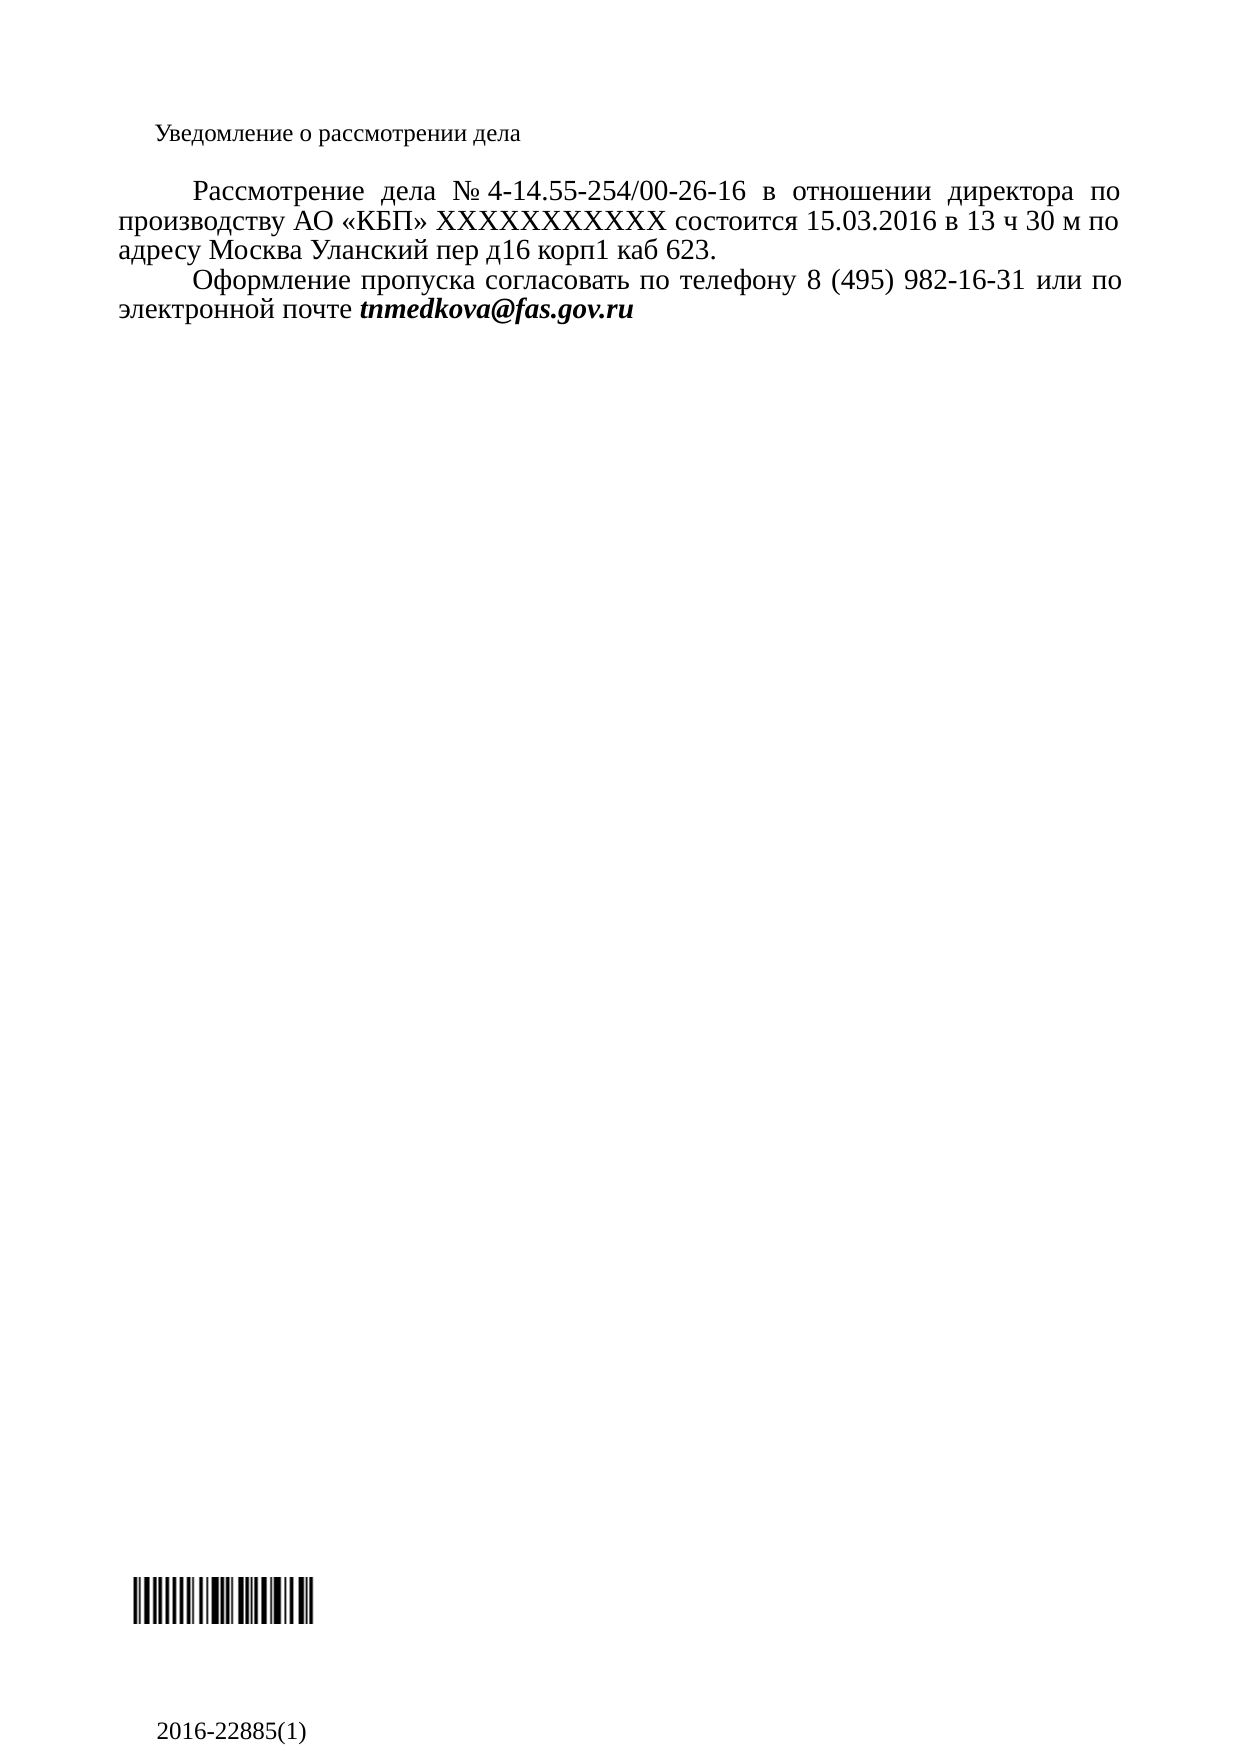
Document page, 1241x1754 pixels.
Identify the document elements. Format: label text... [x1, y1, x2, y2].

picture [118, 1577, 331, 1624]
text Оформление пропуска согласовать по телефону 8 (495) 982-16-31 или по электронной почте tnmedkova@fas.gov.ru [118, 266, 1122, 324]
text Рассмотрение дела № 4-14.55-254/00-26-16 в отношении директора по производству АО «КБП» XXXXXXXXXXX состоится 15.03.2016 в 13 ч 30 м по адресу Москва Уланский пер д16 корп1 каб 623. [118, 177, 1121, 266]
text Уведомление о рассмотрении дела [154, 118, 622, 148]
